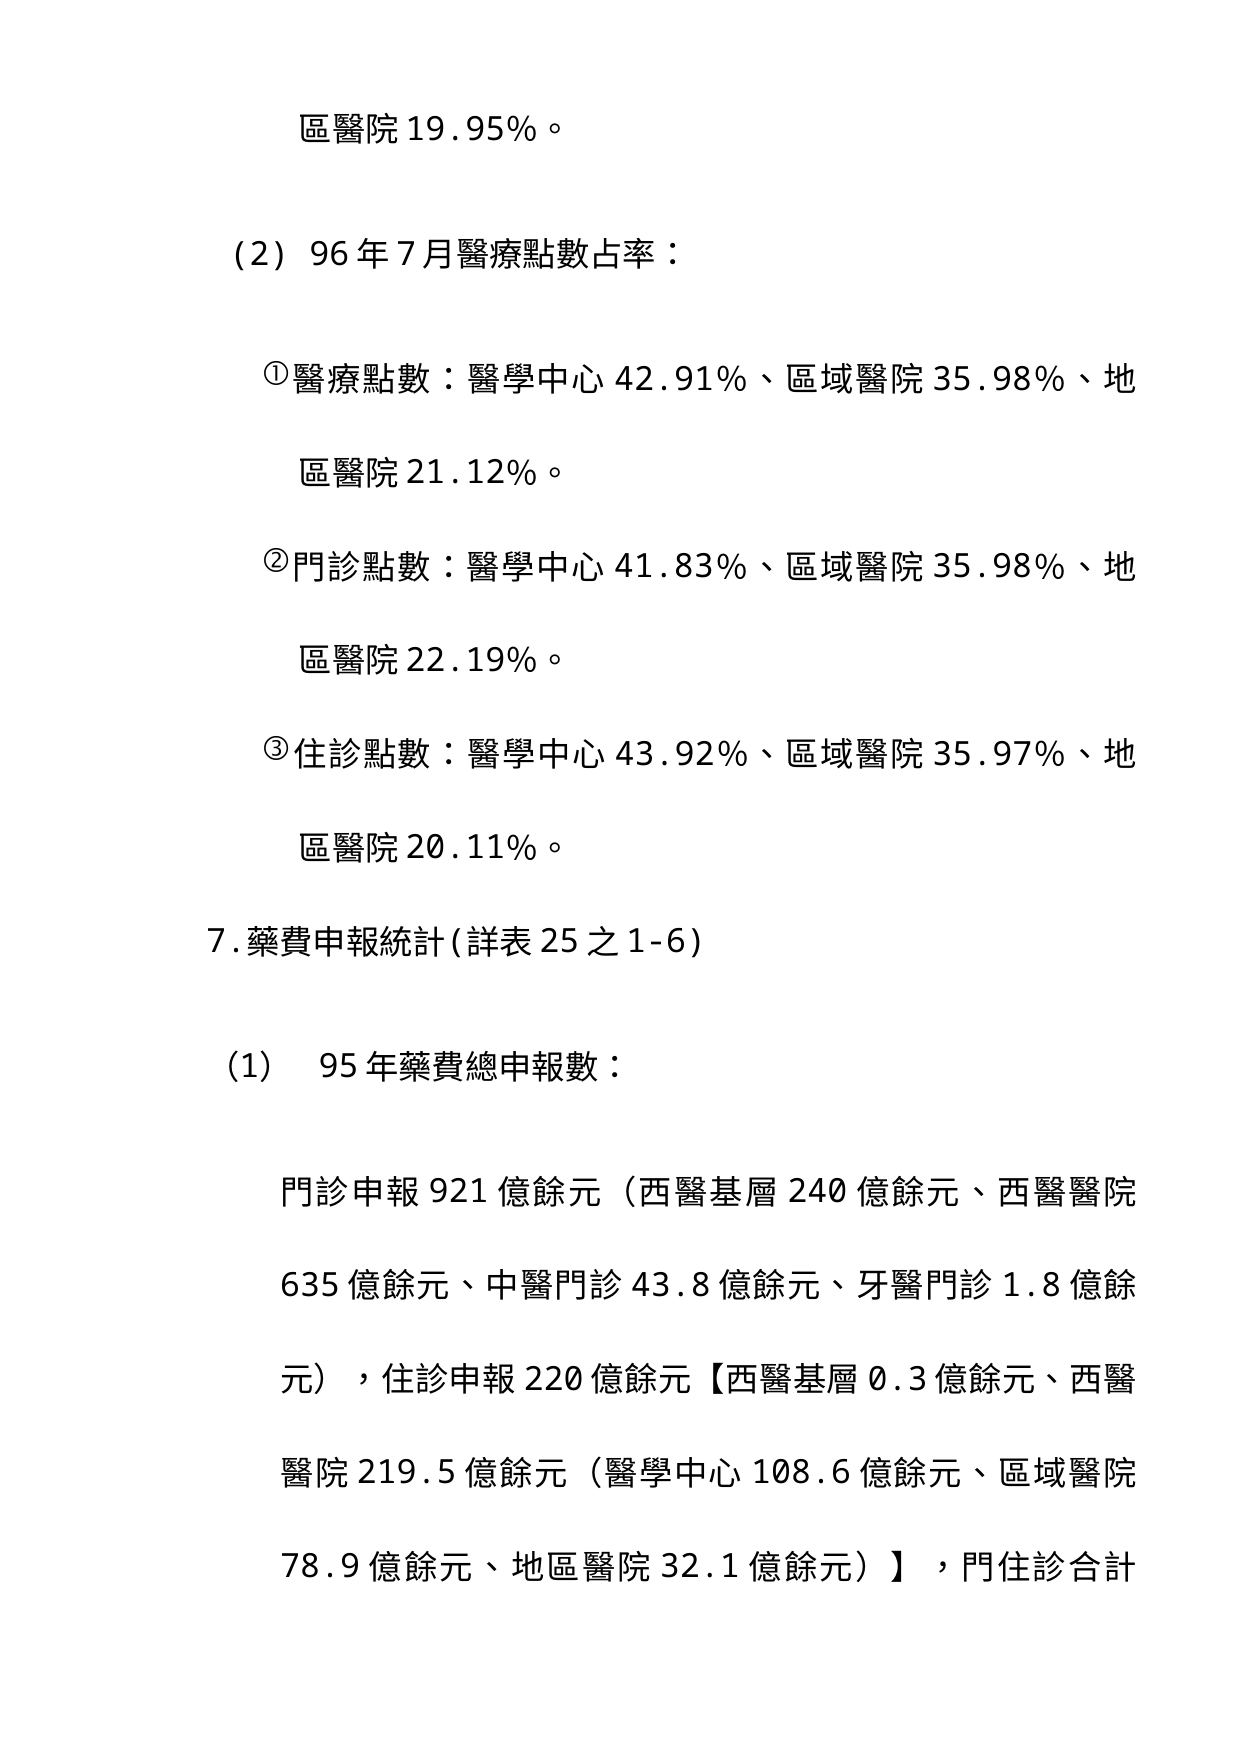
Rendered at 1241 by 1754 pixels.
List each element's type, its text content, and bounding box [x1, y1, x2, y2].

text (2) 96年7月醫療點數占率： [229, 210, 1137, 273]
text 7.藥費申報統計(詳表25之1-6) [206, 898, 1137, 960]
text 區醫院19.95％。 [261, 85, 1137, 148]
list 95年藥費總申報數： [206, 1023, 1137, 1085]
text 門診點數：醫學中心41.83％、區域醫院35.98％、地區醫院22.19％。 [261, 523, 1137, 679]
text 住診點數：醫學中心43.92％、區域醫院35.97％、地區醫院20.11％。 [261, 710, 1137, 867]
text 門診申報921億餘元（西醫基層240億餘元、西醫醫院635億餘元、中醫門診43.8億餘元、牙醫門診1.8億餘元），住診申報220億餘元【西醫基層0.3億餘元、西醫醫院219.5億餘元（醫學中心108.6億餘元、區域醫院78.9億餘元、地區醫院32.1億餘元）】，門住診合計 [280, 1148, 1137, 1585]
text 醫療點數：醫學中心42.91％、區域醫院35.98％、地區醫院21.12％。 [261, 335, 1137, 492]
